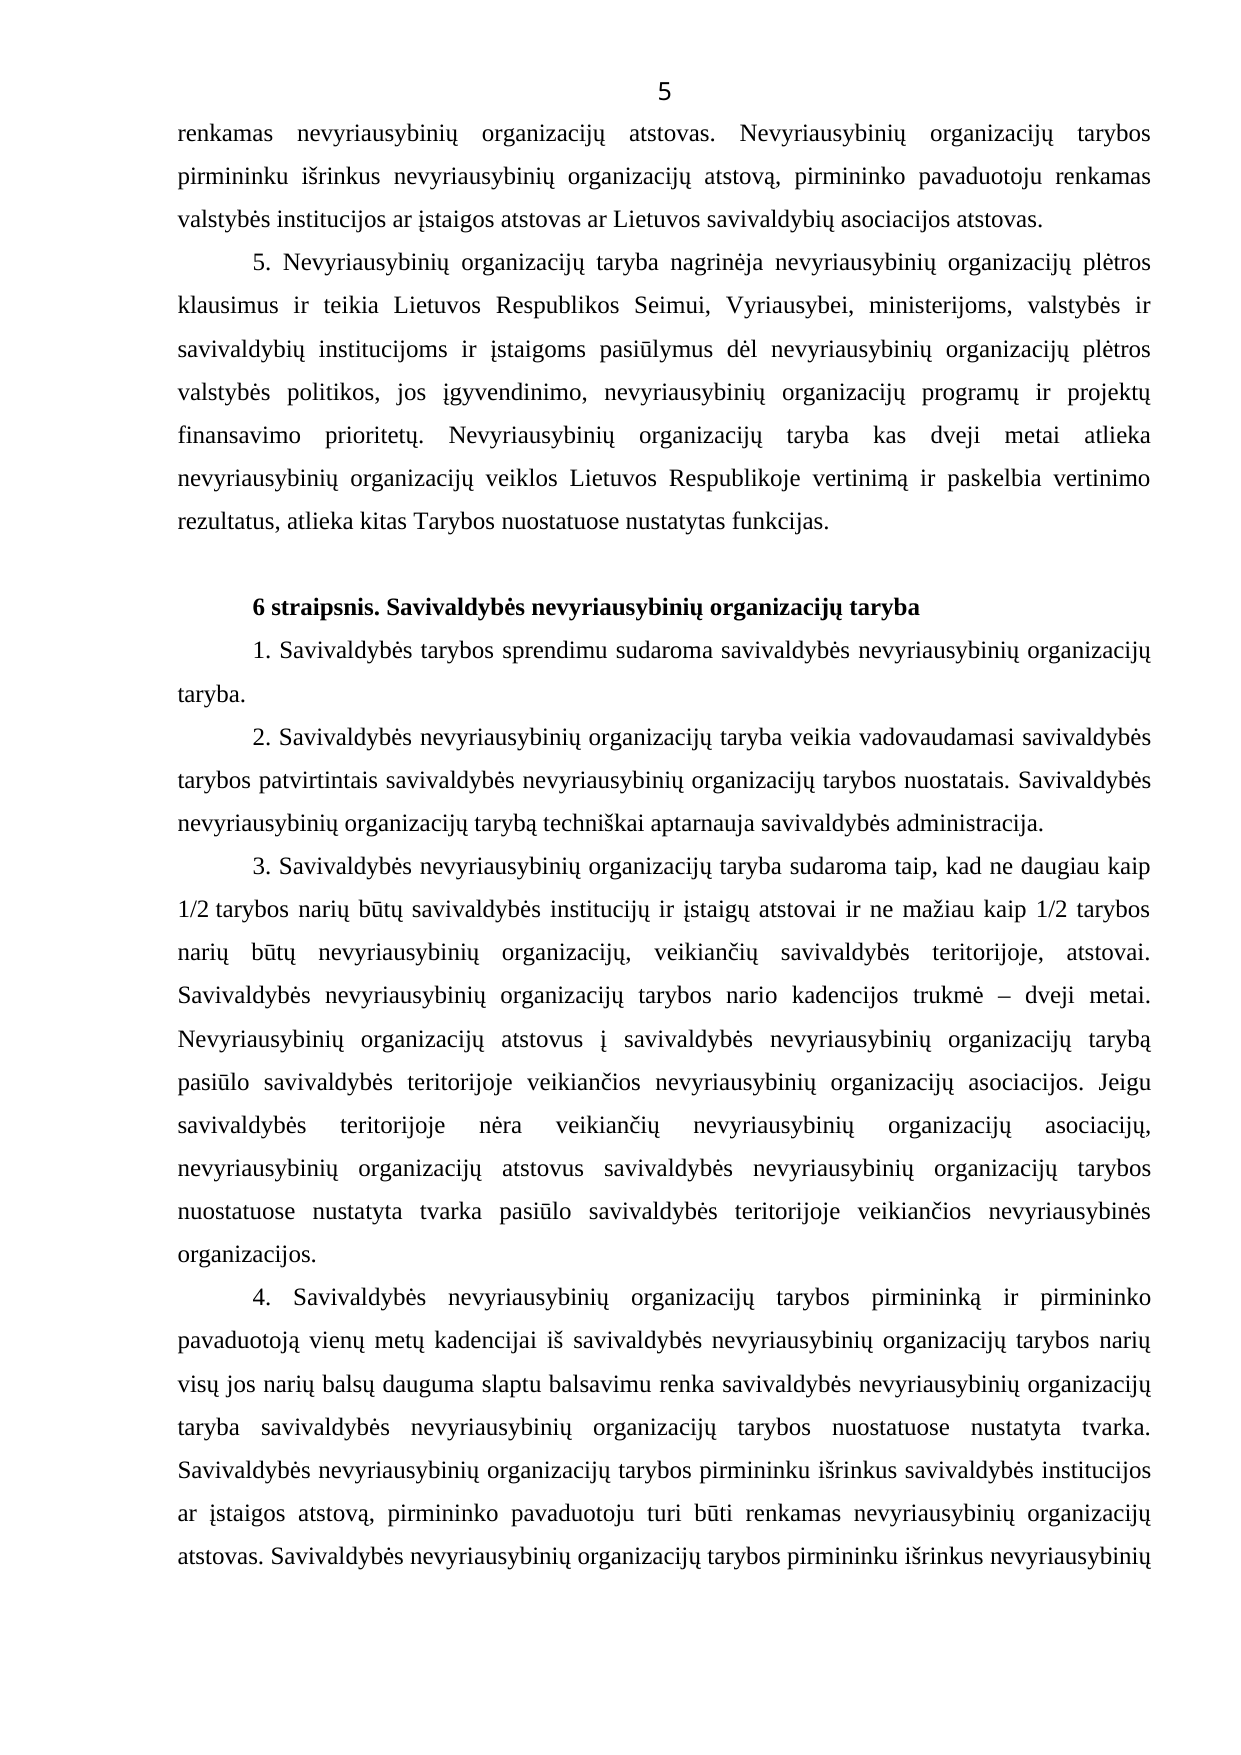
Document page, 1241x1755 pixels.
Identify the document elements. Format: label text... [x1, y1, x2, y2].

text 2. Savivaldybės nevyriausybinių organizacijų taryba veikia vadovaudamasi savivaldybės tarybos patvirtintais savivaldybės nevyriausybinių organizacijų tarybos nuostatais. Savivaldybės nevyriausybinių organizacijų tarybą techniškai aptarnauja savivaldybės administracija. [177, 722, 1152, 837]
text renkamas nevyriausybinių organizacijų atstovas. Nevyriausybinių organizacijų tarybos pirmininku išrinkus nevyriausybinių organizacijų atstovą, pirmininko pavaduotoju renkamas valstybės institucijos ar įstaigos atstovas ar Lietuvos savivaldybių asociacijos atstovas. [177, 118, 1152, 233]
text 3. Savivaldybės nevyriausybinių organizacijų taryba sudaroma taip, kad ne daugiau kaip 1/2 tarybos narių būtų savivaldybės institucijų ir įstaigų atstovai ir ne mažiau kaip 1/2 tarybos narių būtų nevyriausybinių organizacijų, veikiančių savivaldybės teritorijoje, atstovai. Savivaldybės nevyriausybinių organizacijų tarybos nario kadencijos trukmė – dveji metai. Nevyriausybinių organizacijų atstovus į savivaldybės nevyriausybinių organizacijų tarybą pasiūlo savivaldybės teritorijoje veikiančios nevyriausybinių organizacijų asociacijos. Jeigu savivaldybės teritorijoje nėra veikiančių nevyriausybinių organizacijų asociacijų, nevyriausybinių organizacijų atstovus savivaldybės nevyriausybinių organizacijų tarybos nuostatuose nustatyta tvarka pasiūlo savivaldybės teritorijoje veikiančios nevyriausybinės organizacijos. [177, 851, 1152, 1268]
text 1. Savivaldybės tarybos sprendimu sudaroma savivaldybės nevyriausybinių organizacijų taryba. [177, 636, 1152, 707]
text 4. Savivaldybės nevyriausybinių organizacijų tarybos pirmininką ir pirmininko pavaduotoją vienų metų kadencijai iš savivaldybės nevyriausybinių organizacijų tarybos narių visų jos narių balsų dauguma slaptu balsavimu renka savivaldybės nevyriausybinių organizacijų taryba savivaldybės nevyriausybinių organizacijų tarybos nuostatuose nustatyta tvarka. Savivaldybės nevyriausybinių organizacijų tarybos pirmininku išrinkus savivaldybės institucijos ar įstaigos atstovą, pirmininko pavaduotoju turi būti renkamas nevyriausybinių organizacijų atstovas. Savivaldybės nevyriausybinių organizacijų tarybos pirmininku išrinkus nevyriausybinių [177, 1282, 1152, 1570]
text 6 straipsnis. Savivaldybės nevyriausybinių organizacijų taryba [177, 592, 1152, 621]
text 5. Nevyriausybinių organizacijų taryba nagrinėja nevyriausybinių organizacijų plėtros klausimus ir teikia Lietuvos Respublikos Seimui, Vyriausybei, ministerijoms, valstybės ir savivaldybių institucijoms ir įstaigoms pasiūlymus dėl nevyriausybinių organizacijų plėtros valstybės politikos, jos įgyvendinimo, nevyriausybinių organizacijų programų ir projektų finansavimo prioritetų. Nevyriausybinių organizacijų taryba kas dveji metai atlieka nevyriausybinių organizacijų veiklos Lietuvos Respublikoje vertinimą ir paskelbia vertinimo rezultatus, atlieka kitas Tarybos nuostatuose nustatytas funkcijas. [177, 247, 1152, 535]
